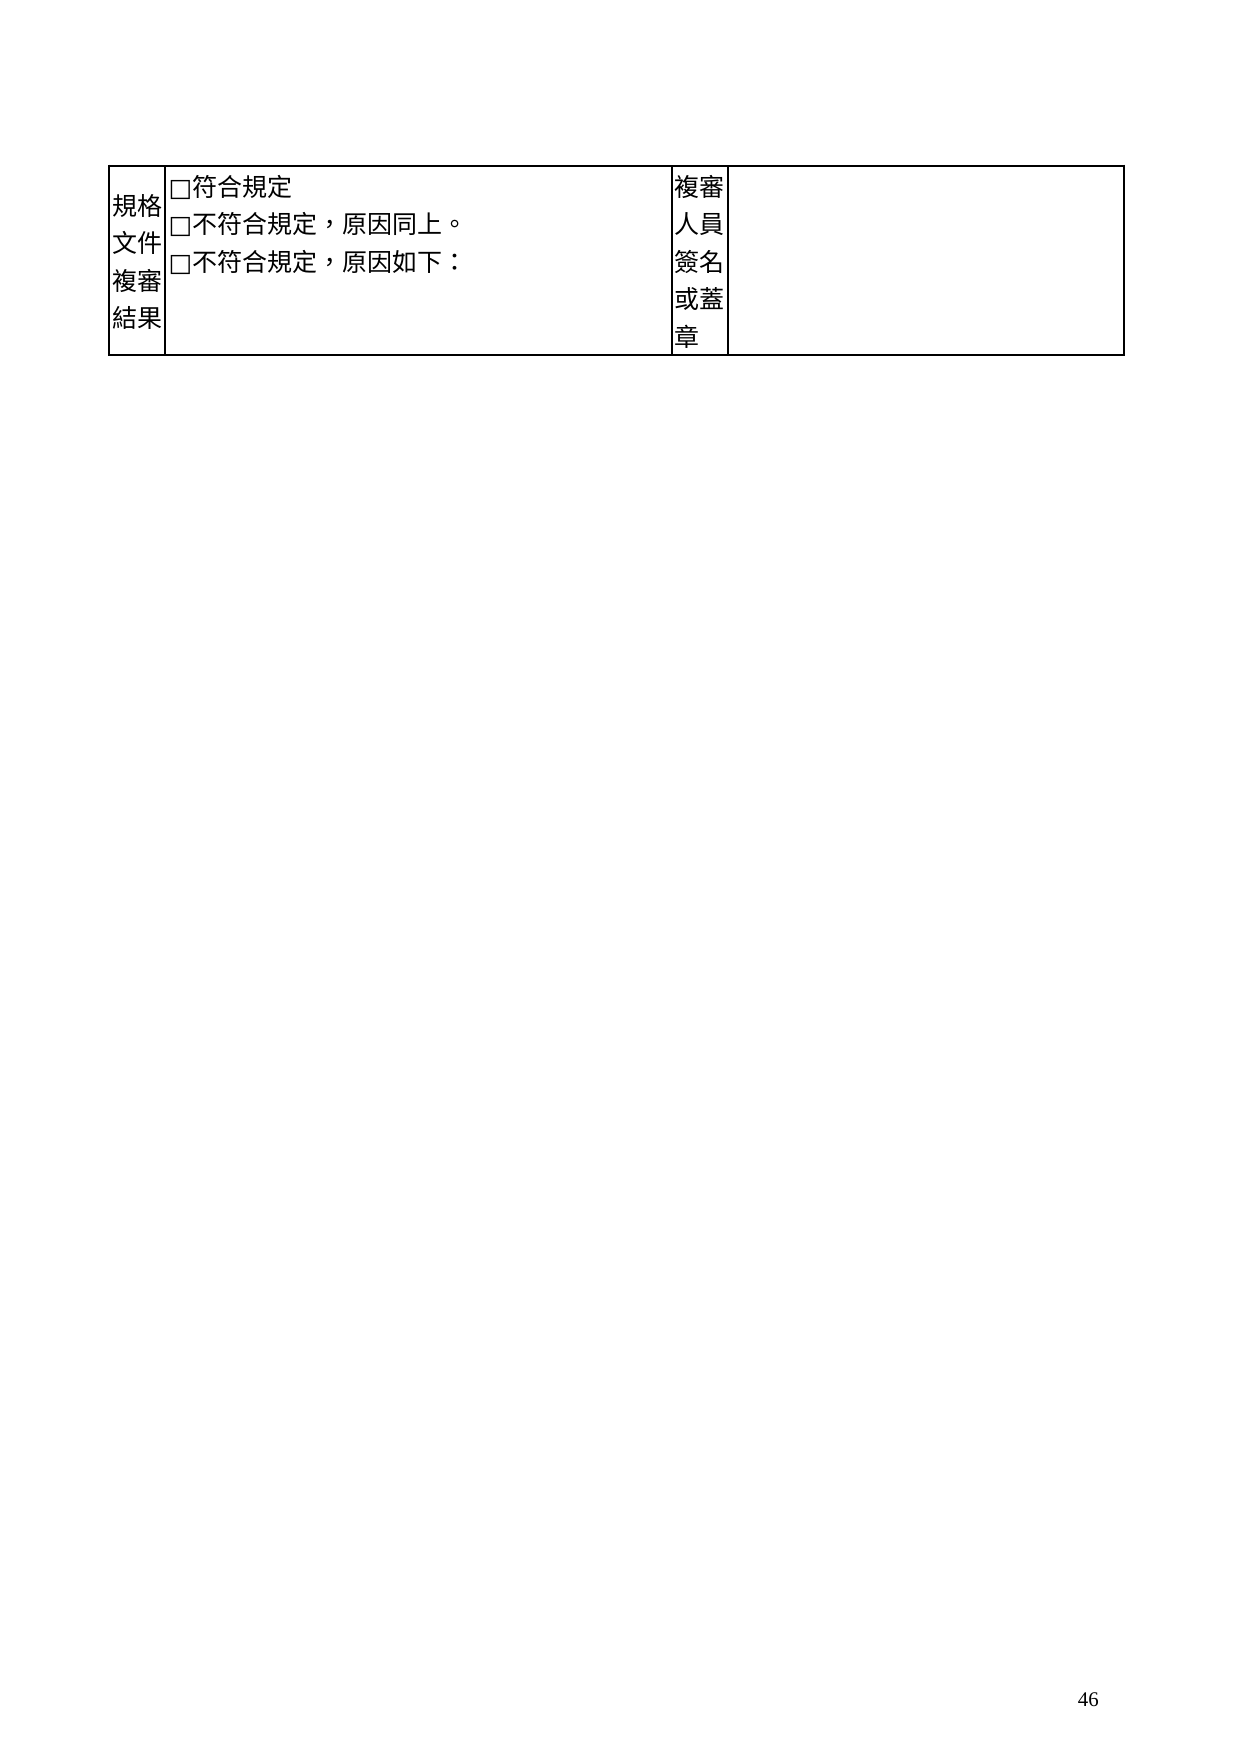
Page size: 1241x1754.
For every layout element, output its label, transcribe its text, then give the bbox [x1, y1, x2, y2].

table_cell [729, 167, 1123, 354]
table_cell 複審人員簽名或蓋章 [673, 167, 727, 354]
table_cell □符合規定 □不符合規定，原因同上。 □不符合規定，原因如下： [166, 167, 671, 354]
table_cell 規格文件複審結果 [110, 167, 164, 354]
